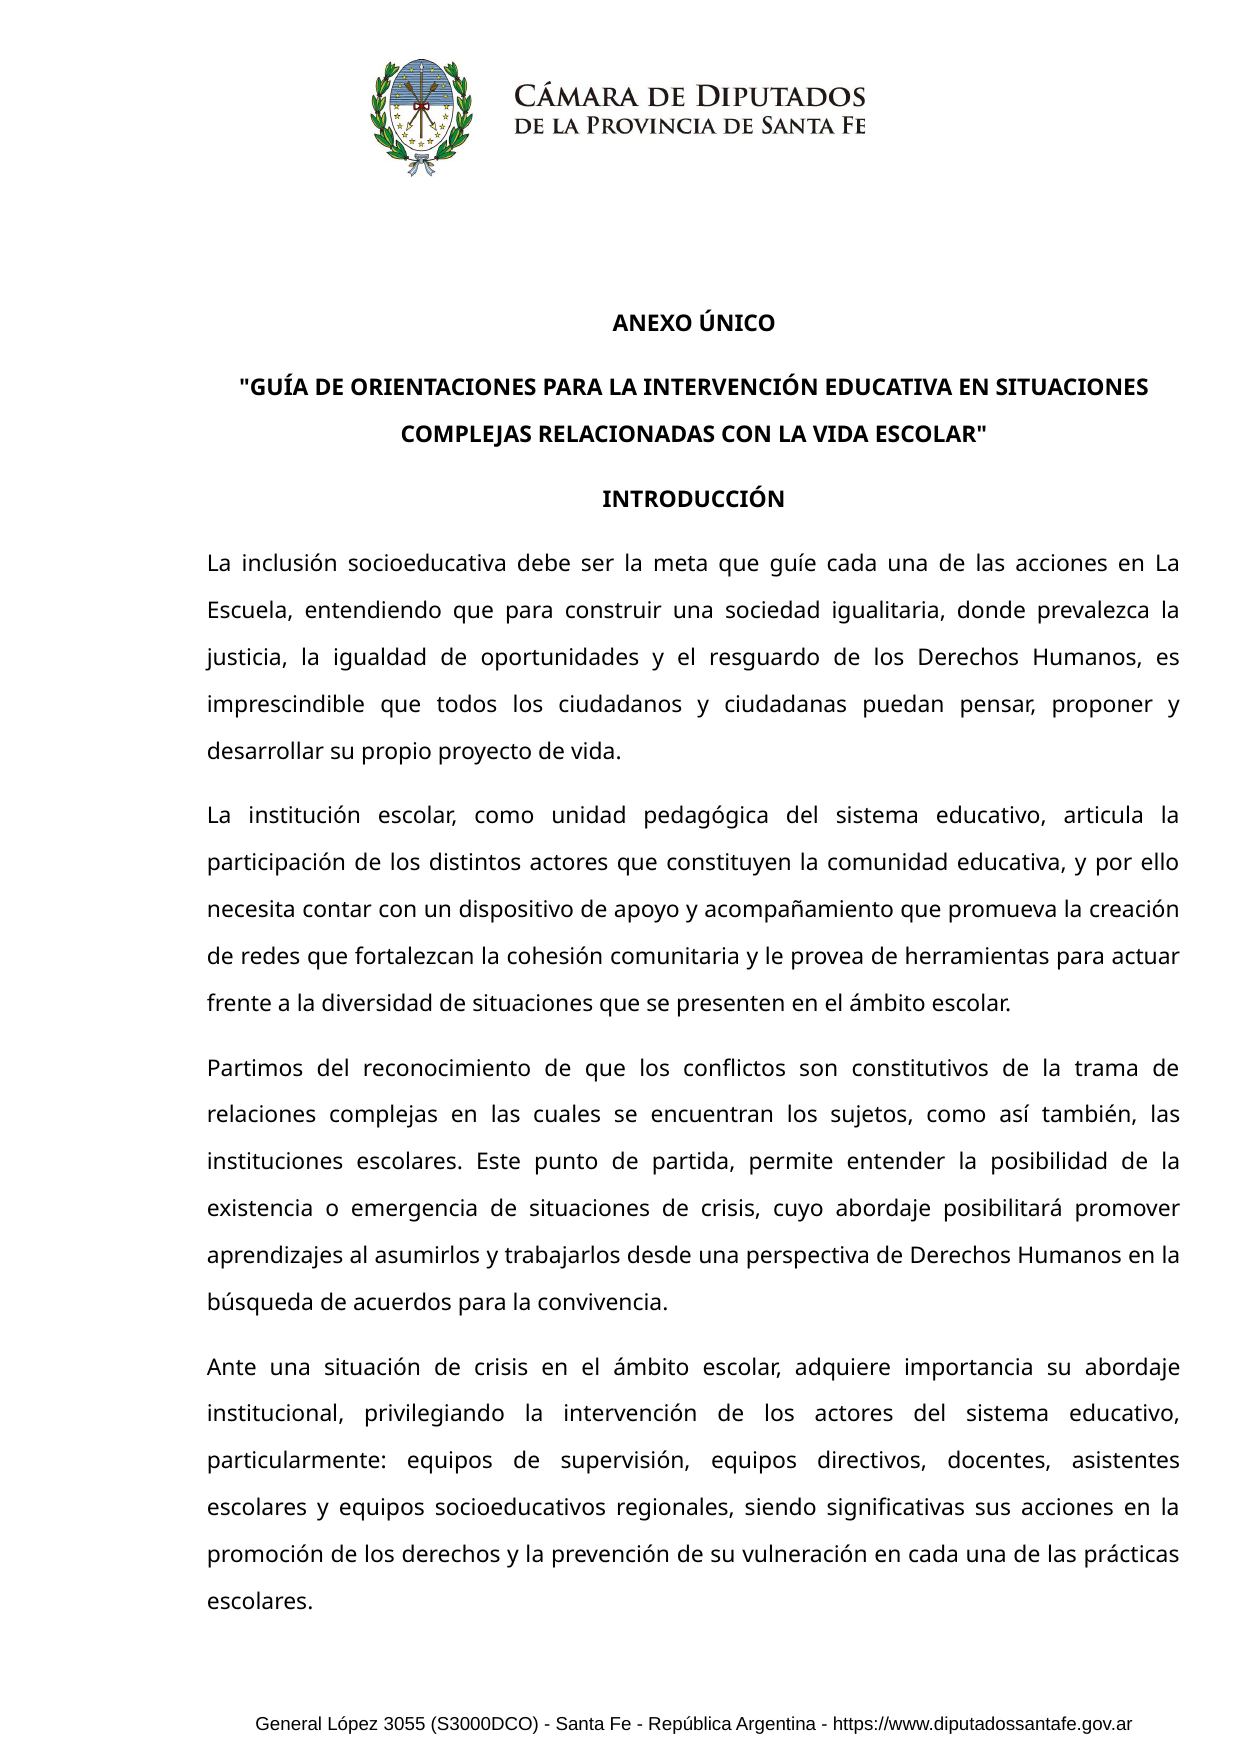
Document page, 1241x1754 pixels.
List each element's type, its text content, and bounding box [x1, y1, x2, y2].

text Partimos del reconocimiento de que los conflictos son constitutivos de la trama de relaciones complejas en las cuales se encuentran los sujetos, como así también, las instituciones escolares. Este punto de partida, permite entender la posibilidad de la existencia o emergencia de situaciones de crisis, cuyo abordaje posibilitará promover aprendizajes al asumirlos y trabajarlos desde una perspectiva de Derechos Humanos en la búsqueda de acuerdos para la convivencia. [207, 1052, 1181, 1317]
text INTRODUCCIÓN [207, 483, 1181, 514]
picture [370, 59, 866, 181]
text Ante una situación de crisis en el ámbito escolar, adquiere importancia su abordaje institucional, privilegiando la intervención de los actores del sistema educativo, particularmente: equipos de supervisión, equipos directivos, docentes, asistentes escolares y equipos socioeducativos regionales, siendo significativas sus acciones en la promoción de los derechos y la prevención de su vulneración en cada una de las prácticas escolares. [207, 1351, 1181, 1616]
text ANEXO ÚNICO [207, 307, 1181, 338]
text La inclusión socioeducativa debe ser la meta que guíe cada una de las acciones en La Escuela, entendiendo que para construir una sociedad igualitaria, donde prevalezca la justicia, la igualdad de oportunidades y el resguardo de los Derechos Humanos, es imprescindible que todos los ciudadanos y ciudadanas puedan pensar, proponer y desarrollar su propio proyecto de vida. [207, 547, 1181, 766]
text La institución escolar, como unidad pedagógica del sistema educativo, articula la participación de los distintos actores que constituyen la comunidad educativa, y por ello necesita contar con un dispositivo de apoyo y acompañamiento que promueva la creación de redes que fortalezcan la cohesión comunitaria y le provea de herramientas para actuar frente a la diversidad de situaciones que se presenten en el ámbito escolar. [207, 799, 1181, 1018]
text "GUÍA DE ORIENTACIONES PARA LA INTERVENCIÓN EDUCATIVA EN SITUACIONES COMPLEJAS RELACIONADAS CON LA VIDA ESCOLAR" [207, 371, 1181, 449]
